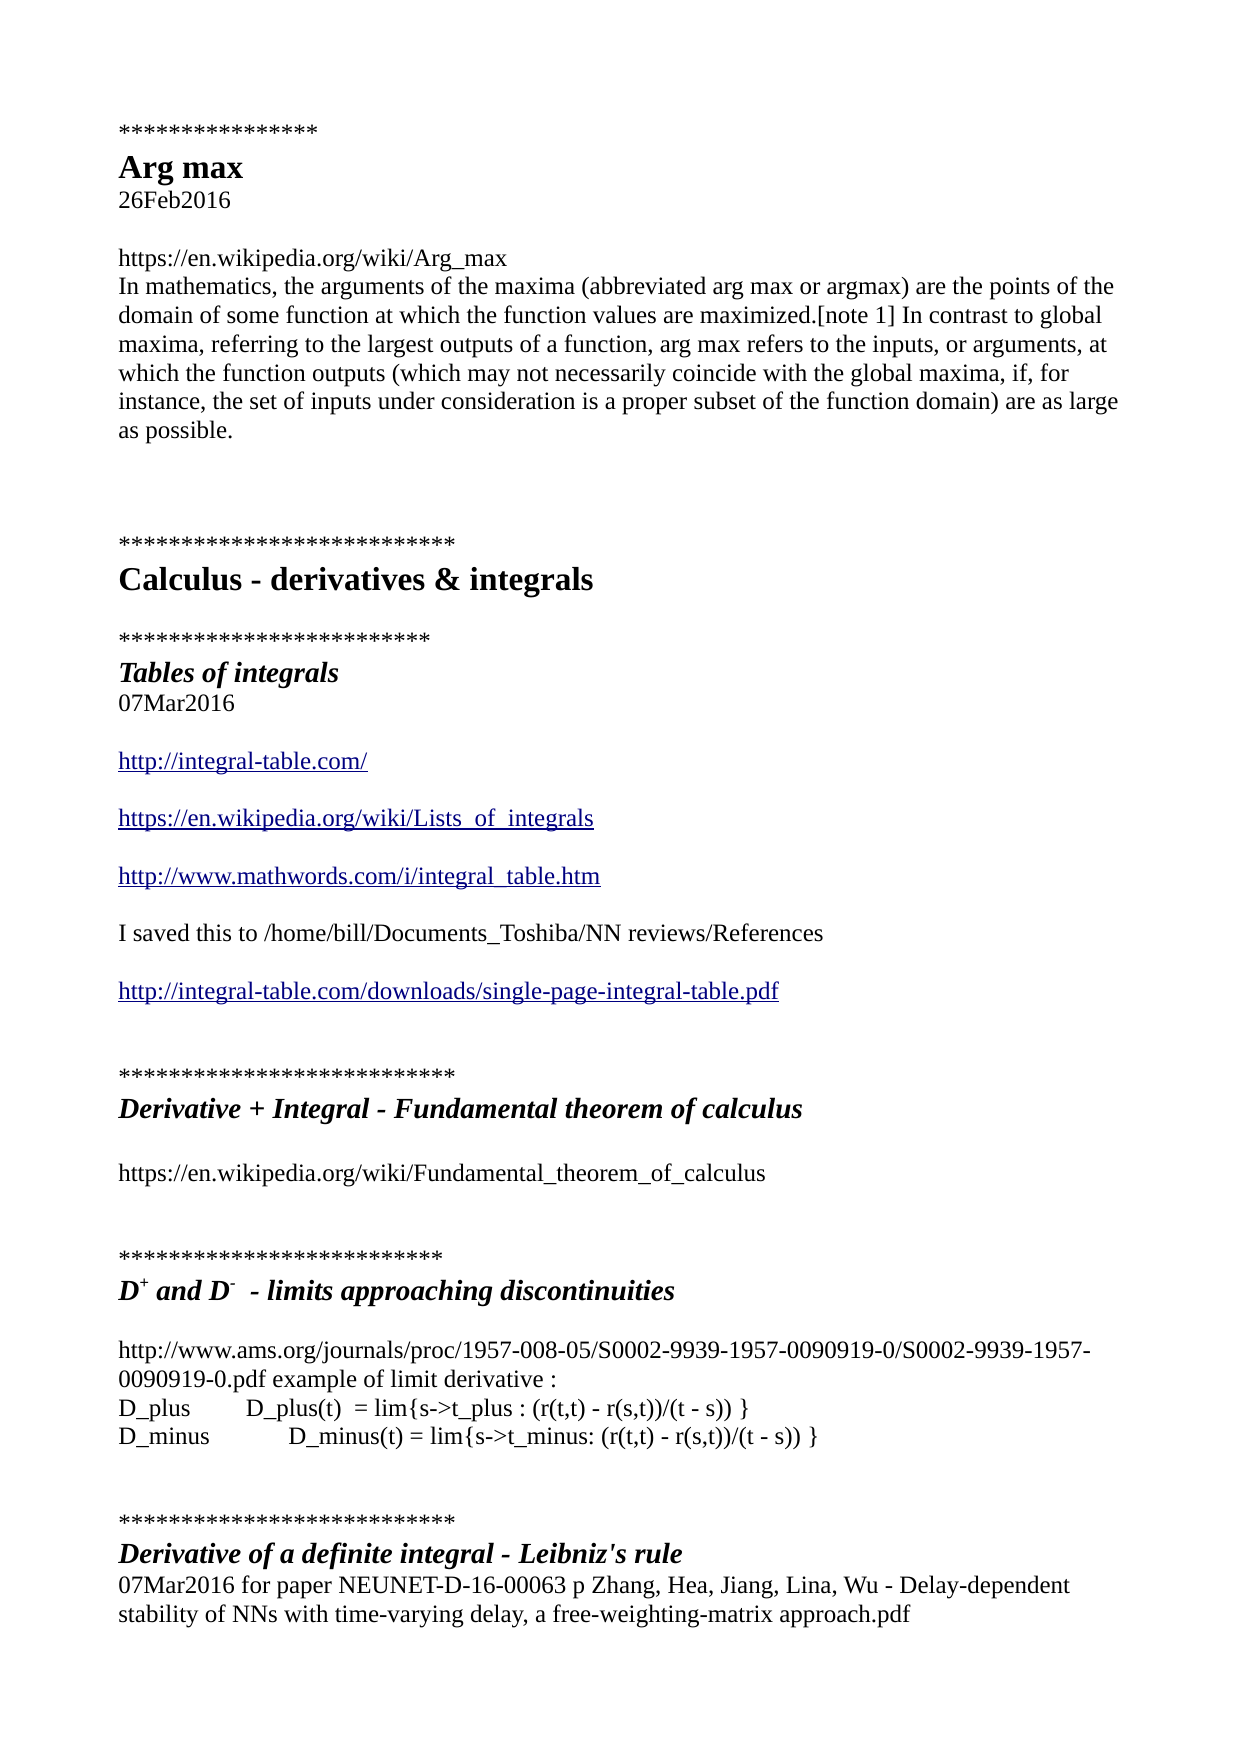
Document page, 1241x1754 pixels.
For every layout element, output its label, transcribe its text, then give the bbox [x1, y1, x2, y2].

subtitle Derivative of a definite integral - Leibniz's rule [118, 1536, 1122, 1570]
text I saved this to /home/bill/Documents_Toshiba/NN reviews/References [118, 918, 1122, 947]
subtitle Arg max [118, 147, 1122, 185]
text *************************** [118, 530, 1122, 559]
text **************** [118, 118, 1122, 147]
text ************************* [118, 626, 1122, 655]
subtitle Calculus - derivatives & integrals [118, 559, 1122, 597]
text http://www.ams.org/journals/proc/1957-008-05/S0002-9939-1957-0090919-0/S0002-9939-1957-0090919-0.pdf example of limit derivative : [118, 1335, 1122, 1393]
text https://en.wikipedia.org/wiki/Fundamental_theorem_of_calculus [118, 1158, 1122, 1187]
text 07Mar2016 for paper NEUNET-D-16-00063 p Zhang, Hea, Jiang, Lina, Wu - Delay-dependent stability of NNs with time-varying delay, a free-weighting-matrix approach.pdf [118, 1570, 1122, 1627]
subtitle Tables of integrals [118, 655, 1122, 688]
text *************************** [118, 1508, 1122, 1536]
text https://en.wikipedia.org/wiki/Arg_max [118, 243, 1122, 271]
text https://en.wikipedia.org/wiki/Lists_of_integrals [118, 803, 1122, 832]
text http://integral-table.com/downloads/single-page-integral-table.pdf [118, 976, 1122, 1004]
text D_plus D_plus(t) = lim{s->t_plus : (r(t,t) - r(s,t))/(t - s)) } [118, 1393, 1122, 1421]
subtitle Derivative + Integral - Fundamental theorem of calculus [118, 1091, 1122, 1124]
text *************************** [118, 1062, 1122, 1091]
text http://integral-table.com/ [118, 746, 1122, 774]
text 26Feb2016 [118, 185, 1122, 214]
text ************************** [118, 1244, 1122, 1273]
text In mathematics, the arguments of the maxima (abbreviated arg max or argmax) are the points of the domain of some function at which the function values are maximized.[note 1] In contrast to global maxima, referring to the largest outputs of a function, arg max refers to the inputs, or arguments, at which the function outputs (which may not necessarily coincide with the global maxima, if, for instance, the set of inputs under consideration is a proper subset of the function domain) are as large as possible. [118, 271, 1122, 444]
subtitle D+ and D- - limits approaching discontinuities [118, 1273, 1122, 1306]
text http://www.mathwords.com/i/integral_table.htm [118, 861, 1122, 889]
text D_minus D_minus(t) = lim{s->t_minus: (r(t,t) - r(s,t))/(t - s)) } [118, 1421, 1122, 1450]
text 07Mar2016 [118, 688, 1122, 717]
